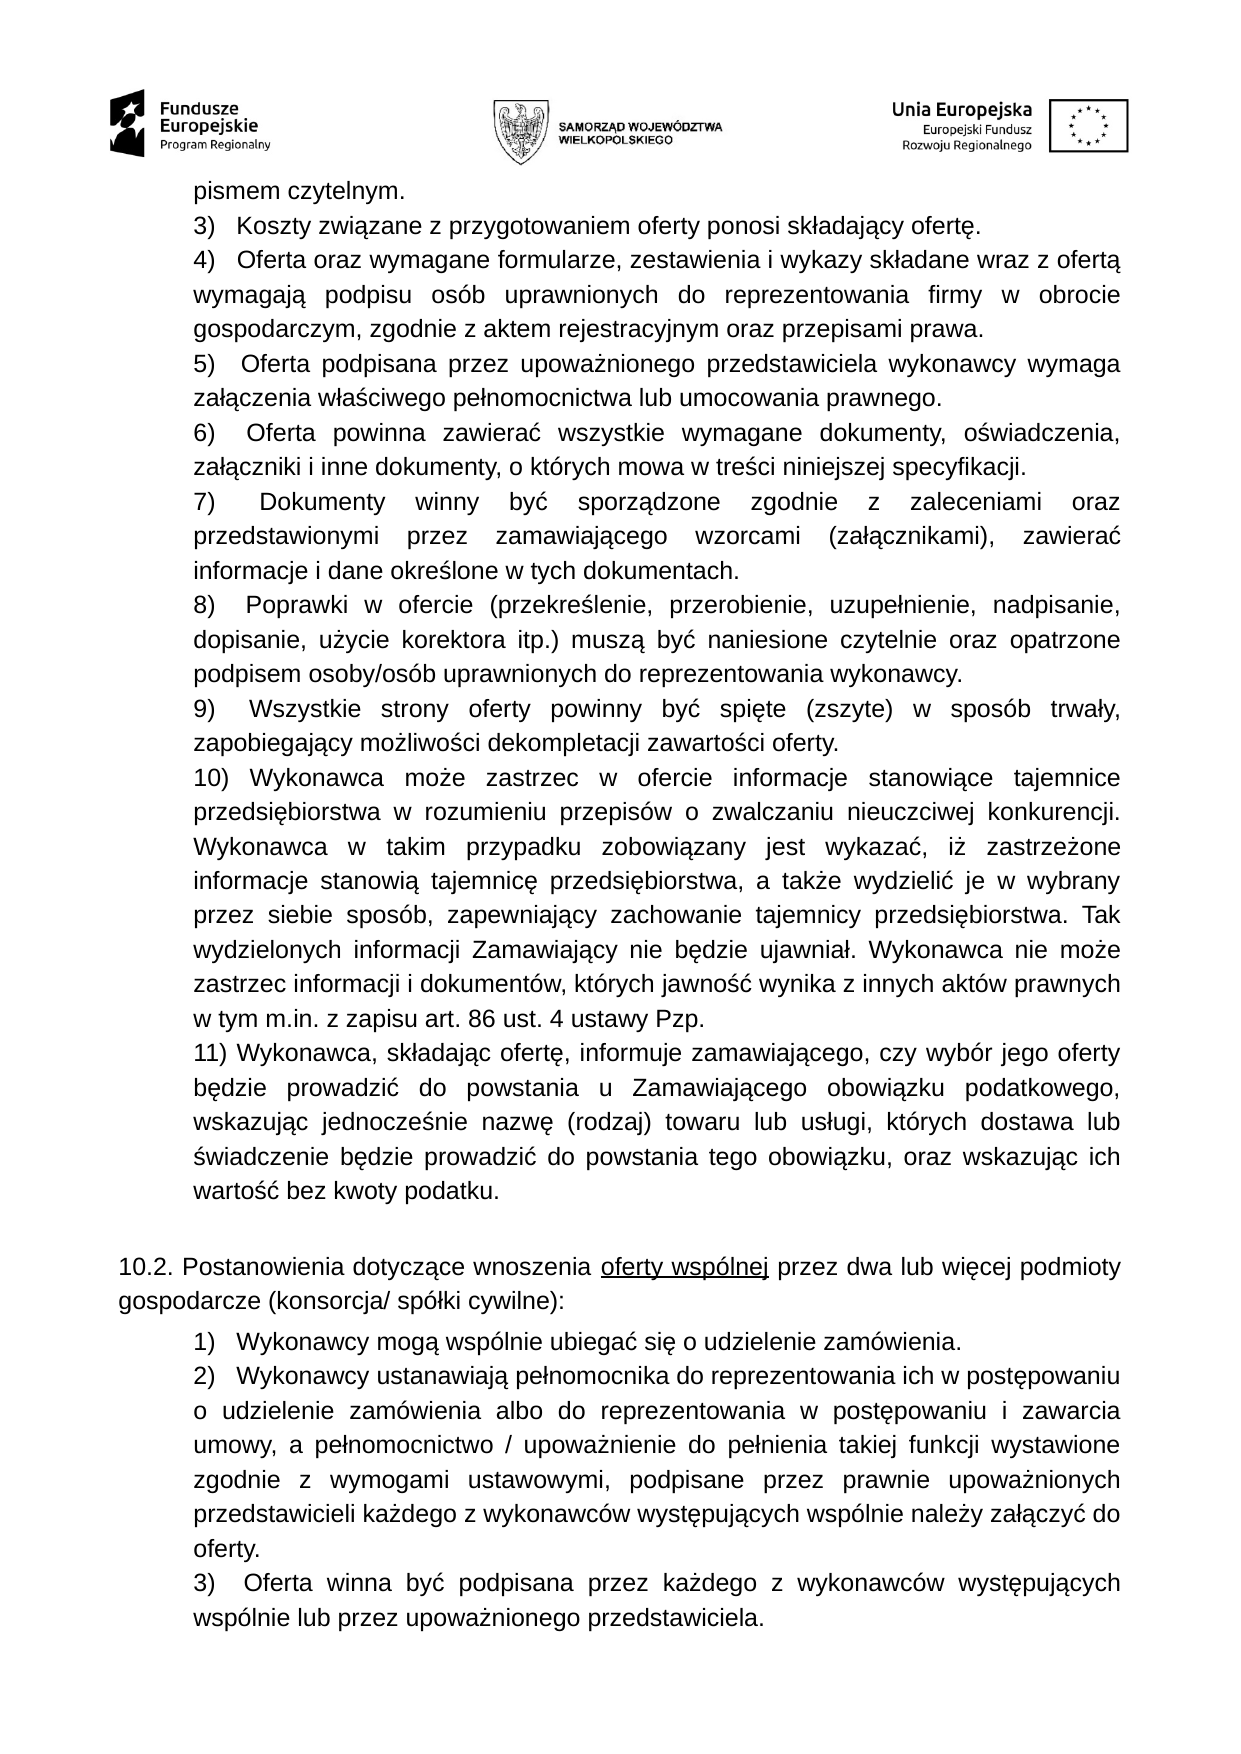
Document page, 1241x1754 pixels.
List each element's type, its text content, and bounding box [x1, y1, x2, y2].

text 3) Koszty związane z przygotowaniem oferty ponosi składający ofertę. [193, 211, 1122, 239]
text 1) Wykonawcy mogą wspólnie ubiegać się o udzielenie zamówienia. [193, 1327, 1122, 1355]
text 4) Oferta oraz wymagane formularze, zestawienia i wykazy składane wraz z ofertą wymagają podpisu osób uprawnionych do reprezentowania firmy w obrocie gospodarczym, zgodnie z aktem rejestracyjnym oraz przepisami prawa. [193, 245, 1122, 343]
picture [488, 86, 733, 174]
picture [93, 72, 287, 174]
text 10) Wykonawca może zastrzec w ofercie informacje stanowiące tajemnice przedsiębiorstwa w rozumieniu przepisów o zwalczaniu nieuczciwej konkurencji. Wykonawca w takim przypadku zobowiązany jest wykazać, iż zastrzeżone informacje stanowią tajemnicę przedsiębiorstwa, a także wydzielić je w wybrany przez siebie sposób, zapewniający zachowanie tajemnicy przedsiębiorstwa. Tak wydzielonych informacji Zamawiający nie będzie ujawniał. Wykonawca nie może zastrzec informacji i dokumentów, których jawność wynika z innych aktów prawnych w tym m.in. z zapisu art. 86 ust. 4 ustawy Pzp. [193, 762, 1122, 1033]
text pismem czytelnym. [193, 176, 1122, 205]
text 6) Oferta powinna zawierać wszystkie wymagane dokumenty, oświadczenia, załączniki i inne dokumenty, o których mowa w treści niniejszej specyfikacji. [193, 418, 1122, 481]
text 7) Dokumenty winny być sporządzone zgodnie z zaleceniami oraz przedstawionymi przez zamawiającego wzorcami (załącznikami), zawierać informacje i dane określone w tych dokumentach. [193, 487, 1122, 584]
text 9) Wszystkie strony oferty powinny być spięte (zszyte) w sposób trwały, zapobiegający możliwości dekompletacji zawartości oferty. [193, 693, 1122, 757]
text 11) Wykonawca, składając ofertę, informuje zamawiającego, czy wybór jego oferty będzie prowadzić do powstania u Zamawiającego obowiązku podatkowego, wskazując jednocześnie nazwę (rodzaj) towaru lub usługi, których dostawa lub świadczenie będzie prowadzić do powstania tego obowiązku, oraz wskazując ich wartość bez kwoty podatku. [193, 1038, 1122, 1205]
text 8) Poprawki w ofercie (przekreślenie, przerobienie, uzupełnienie, nadpisanie, dopisanie, użycie korektora itp.) muszą być naniesione czytelnie oraz opatrzone podpisem osoby/osób uprawnionych do reprezentowania wykonawcy. [193, 590, 1122, 688]
text 5) Oferta podpisana przez upoważnionego przedstawiciela wykonawcy wymaga załączenia właściwego pełnomocnictwa lub umocowania prawnego. [193, 349, 1122, 412]
text 2) Wykonawcy ustanawiają pełnomocnika do reprezentowania ich w postępowaniu o udzielenie zamówienia albo do reprezentowania w postępowaniu i zawarcia umowy, a pełnomocnictwo / upoważnienie do pełnienia takiej funkcji wystawione zgodnie z wymogami ustawowymi, podpisane przez prawnie upoważnionych przedstawicieli każdego z wykonawców występujących wspólnie należy załączyć do oferty. [193, 1361, 1122, 1562]
picture [875, 81, 1146, 170]
text 3) Oferta winna być podpisana przez każdego z wykonawców występujących wspólnie lub przez upoważnionego przedstawiciela. [193, 1568, 1122, 1631]
text 10.2. Postanowienia dotyczące wnoszenia oferty wspólnej przez dwa lub więcej podmioty gospodarcze (konsorcja/ spółki cywilne): [118, 1251, 1122, 1315]
